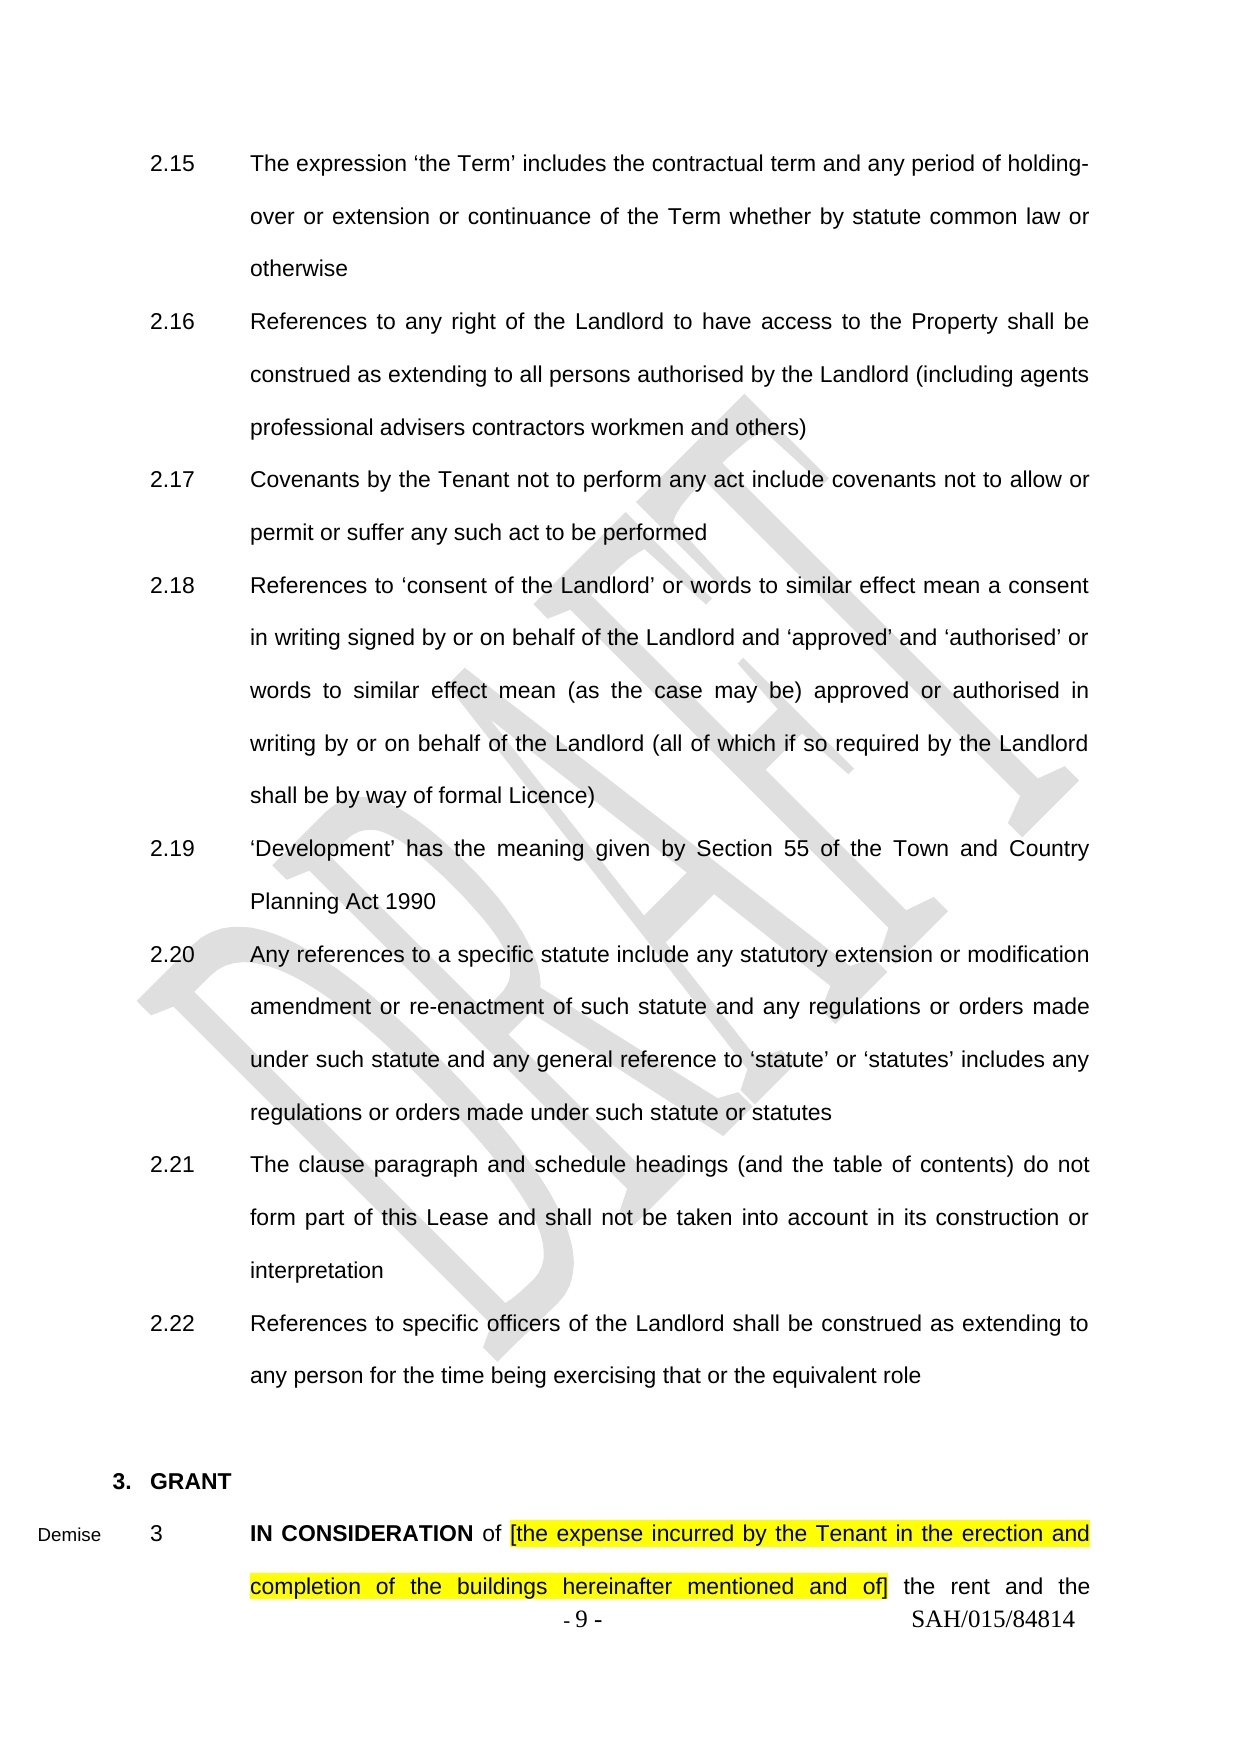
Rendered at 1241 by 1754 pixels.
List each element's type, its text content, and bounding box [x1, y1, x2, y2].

text 2.19 ‘Development’ has the meaning given by Section 55 of the Town and Country Planning Act 1990 [683, 835, 873, 914]
text 2.18 References to ‘consent of the Landlord’ or words to similar effect mean a consent in writing signed by or on behalf of the Landlord and ‘approved’ and ‘authorised’ or words to similar effect mean (as the case may be) approved or authorised in writing by or on behalf of the Landlord (all of which if so required by the Landlord shall be by way of formal Licence) [833, 572, 1090, 809]
text 2.18 References to ‘consent of the Landlord’ or words to similar effect mean a consent in writing signed by or on behalf of the Landlord and ‘approved’ and ‘authorised’ or words to similar effect mean (as the case may be) approved or authorised in writing by or on behalf of the Landlord (all of which if so required by the Landlord shall be by way of formal Licence) [592, 572, 1019, 809]
text 2.20 Any references to a specific statute include any statutory extension or modification amendment or re-enactment of such statute and any regulations or orders made under such statute and any general reference to ‘statute’ or ‘statutes’ includes any regulations or orders made under such statute or statutes [416, 941, 510, 1009]
text 2.19 ‘Development’ has the meaning given by Section 55 of the Town and Country Planning Act 1990 [832, 835, 1090, 914]
text 2.18 References to ‘consent of the Landlord’ or words to similar effect mean a consent in writing signed by or on behalf of the Landlord and ‘approved’ and ‘authorised’ or words to similar effect mean (as the case may be) approved or authorised in writing by or on behalf of the Landlord (all of which if so required by the Landlord shall be by way of formal Licence) [150, 572, 768, 809]
text 2.19 ‘Development’ has the meaning given by Section 55 of the Town and Country Planning Act 1990 [582, 835, 686, 914]
text 2.19 ‘Development’ has the meaning given by Section 55 of the Town and Country Planning Act 1990 [438, 835, 625, 914]
text 2.15 The expression ‘the Term’ includes the contractual term and any period of holding-over or extension or continuance of the Term whether by statute common law or otherwise [150, 150, 1090, 282]
text 2.19 ‘Development’ has the meaning given by Section 55 of the Town and Country Planning Act 1990 [331, 835, 478, 914]
text 2.17 Covenants by the Tenant not to perform any act include covenants not to allow or permit or suffer any such act to be performed [674, 481, 768, 545]
text 2.18 References to ‘consent of the Landlord’ or words to similar effect mean a consent in writing signed by or on behalf of the Landlord and ‘approved’ and ‘authorised’ or words to similar effect mean (as the case may be) approved or authorised in writing by or on behalf of the Landlord (all of which if so required by the Landlord shall be by way of formal Licence) [495, 724, 603, 809]
text 2.21 The clause paragraph and schedule headings (and the table of contents) do not form part of this Lease and shall not be taken into account in its construction or interpretation [355, 1151, 543, 1283]
text 2.21 The clause paragraph and schedule headings (and the table of contents) do not form part of this Lease and shall not be taken into account in its construction or interpretation [523, 1151, 1090, 1283]
text 2.20 Any references to a specific statute include any statutory extension or modification amendment or re-enactment of such statute and any regulations or orders made under such statute and any general reference to ‘statute’ or ‘statutes’ includes any regulations or orders made under such statute or statutes [509, 1013, 704, 1125]
text 2.17 Covenants by the Tenant not to perform any act include covenants not to allow or permit or suffer any such act to be performed [727, 466, 1090, 545]
text 2.22 References to specific officers of the Landlord shall be construed as extending to any person for the time being exercising that or the equivalent role [150, 1309, 1090, 1389]
text 2.20 Any references to a specific statute include any statutory extension or modification amendment or re-enactment of such statute and any regulations or orders made under such statute and any general reference to ‘statute’ or ‘statutes’ includes any regulations or orders made under such statute or statutes [294, 941, 562, 1125]
text 2.19 ‘Development’ has the meaning given by Section 55 of the Town and Country Planning Act 1990 [150, 835, 335, 914]
text 2.20 Any references to a specific statute include any statutory extension or modification amendment or re-enactment of such statute and any regulations or orders made under such statute and any general reference to ‘statute’ or ‘statutes’ includes any regulations or orders made under such statute or statutes [528, 941, 1090, 1125]
text 2.20 Any references to a specific statute include any statutory extension or modification amendment or re-enactment of such statute and any regulations or orders made under such statute and any general reference to ‘statute’ or ‘statutes’ includes any regulations or orders made under such statute or statutes [150, 1008, 279, 1125]
text 2.16 References to any right of the Landlord to have access to the Property shall be construed as extending to all persons authorised by the Landlord (including agents professional advisers contractors workmen and others) [150, 308, 1090, 440]
text Demise 3 IN CONSIDERATION of [the expense incurred by the Tenant in the erection and completion of the buildings hereinafter mentioned and of] the rent and the [37, 1520, 1090, 1599]
text 2.21 The clause paragraph and schedule headings (and the table of contents) do not form part of this Lease and shall not be taken into account in its construction or interpretation [150, 1151, 448, 1283]
text 2.20 Any references to a specific statute include any statutory extension or modification amendment or re-enactment of such statute and any regulations or orders made under such statute and any general reference to ‘statute’ or ‘statutes’ includes any regulations or orders made under such statute or statutes [196, 963, 464, 1125]
text 2.17 Covenants by the Tenant not to perform any act include covenants not to allow or permit or suffer any such act to be performed [150, 466, 677, 545]
list GRANT [112, 1468, 1090, 1494]
